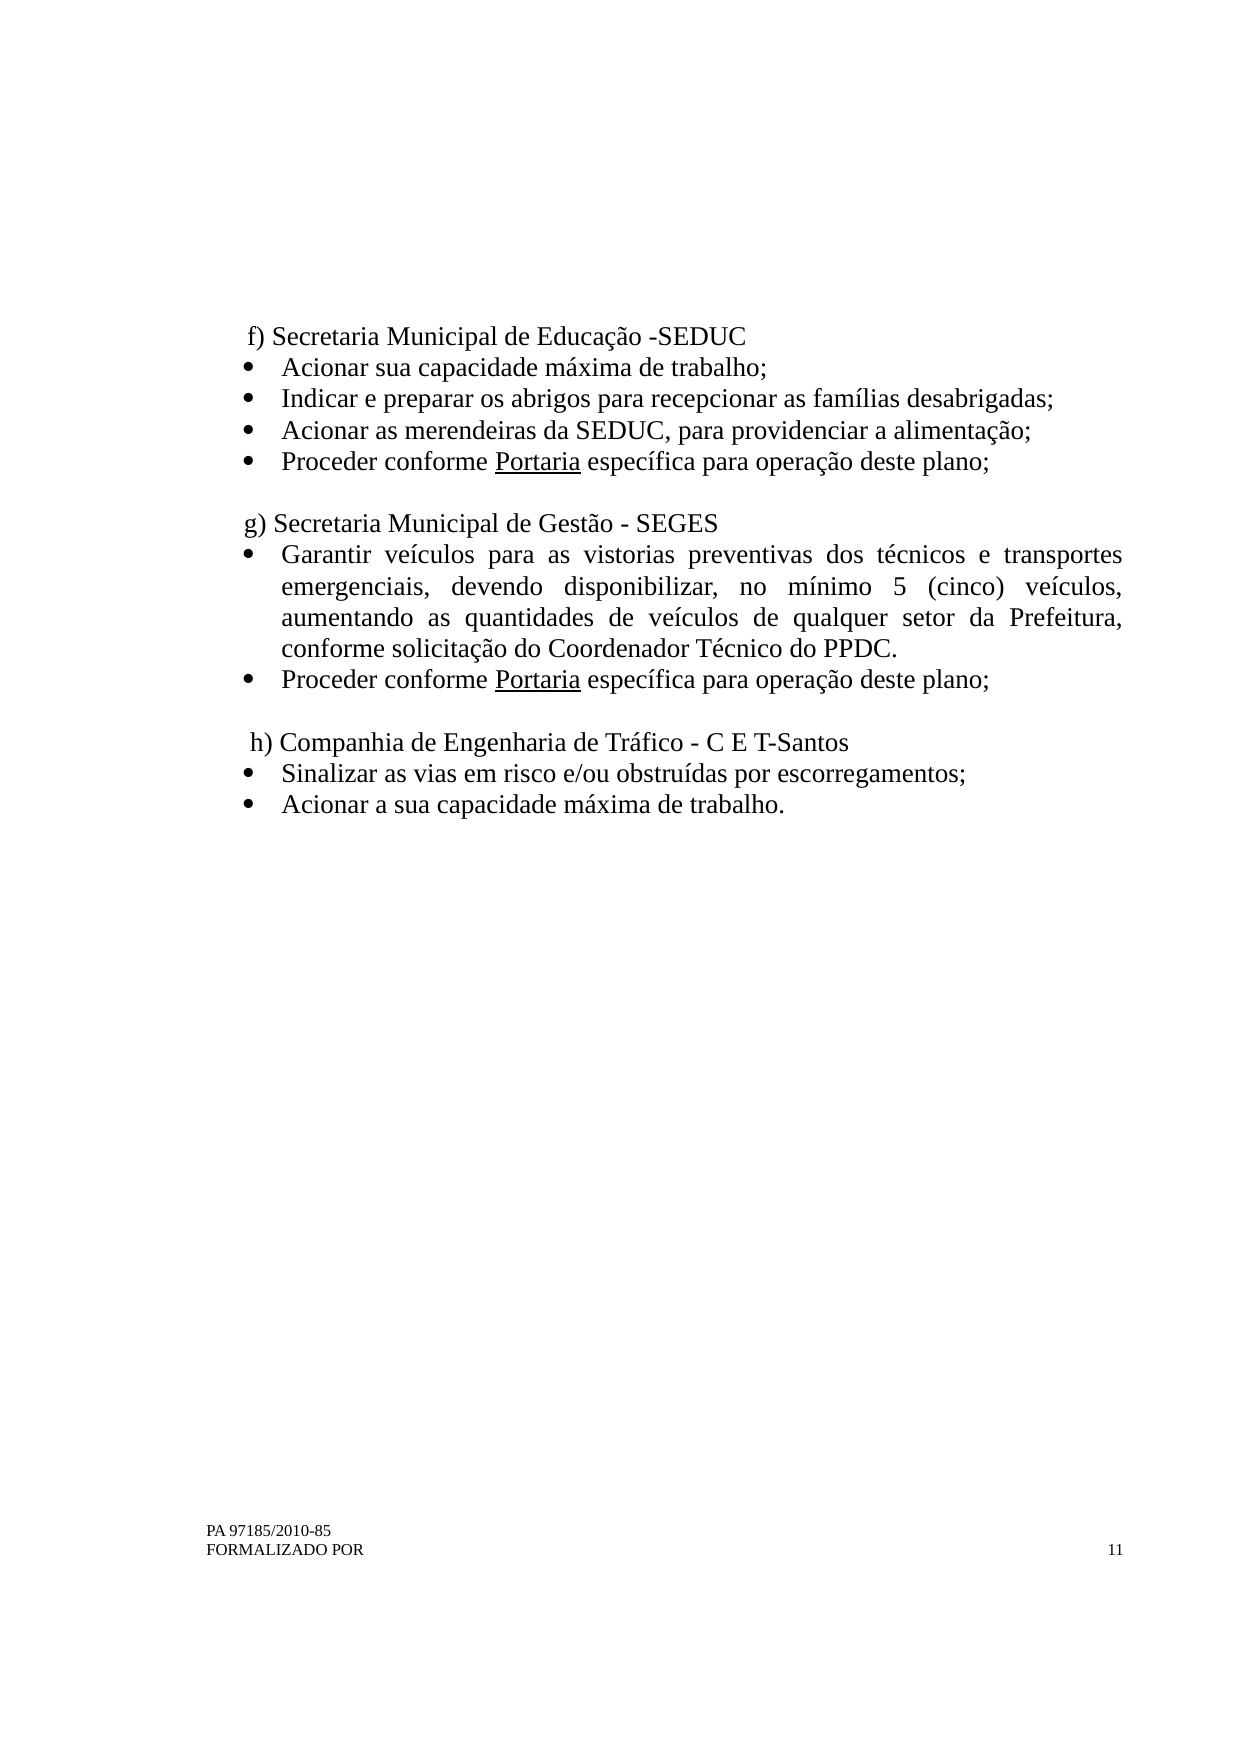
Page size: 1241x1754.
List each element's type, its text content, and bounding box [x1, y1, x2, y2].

list Acionar a sua capacidade máxima de trabalho. [244, 788, 1123, 819]
list Indicar e preparar os abrigos para recepcionar as famílias desabrigadas; [244, 382, 1123, 414]
list Sinalizar as vias em risco e/ou obstruídas por escorregamentos; [244, 757, 1123, 788]
list Proceder conforme Portaria específica para operação deste plano; [244, 663, 1123, 694]
subtitle h) Companhia de Engenharia de Tráfico - C E T-Santos [250, 726, 1123, 757]
list Acionar sua capacidade máxima de trabalho; [244, 351, 1123, 382]
list Garantir veículos para as vistorias preventivas dos técnicos e transportes emergenciais, devendo disponibilizar, no mínimo 5 (cinco) veículos, aumentando as quantidades de veículos de qualquer setor da Prefeitura, conforme solicitação do Coordenador Técnico do PPDC. [244, 538, 1123, 663]
subtitle g) Secretaria Municipal de Gestão - SEGES [244, 507, 1123, 538]
list Acionar as merendeiras da SEDUC, para providenciar a alimentação; [244, 414, 1123, 445]
list Proceder conforme Portaria específica para operação deste plano; [244, 445, 1123, 476]
text f) Secretaria Municipal de Educação -SEDUC [206, 320, 1123, 351]
